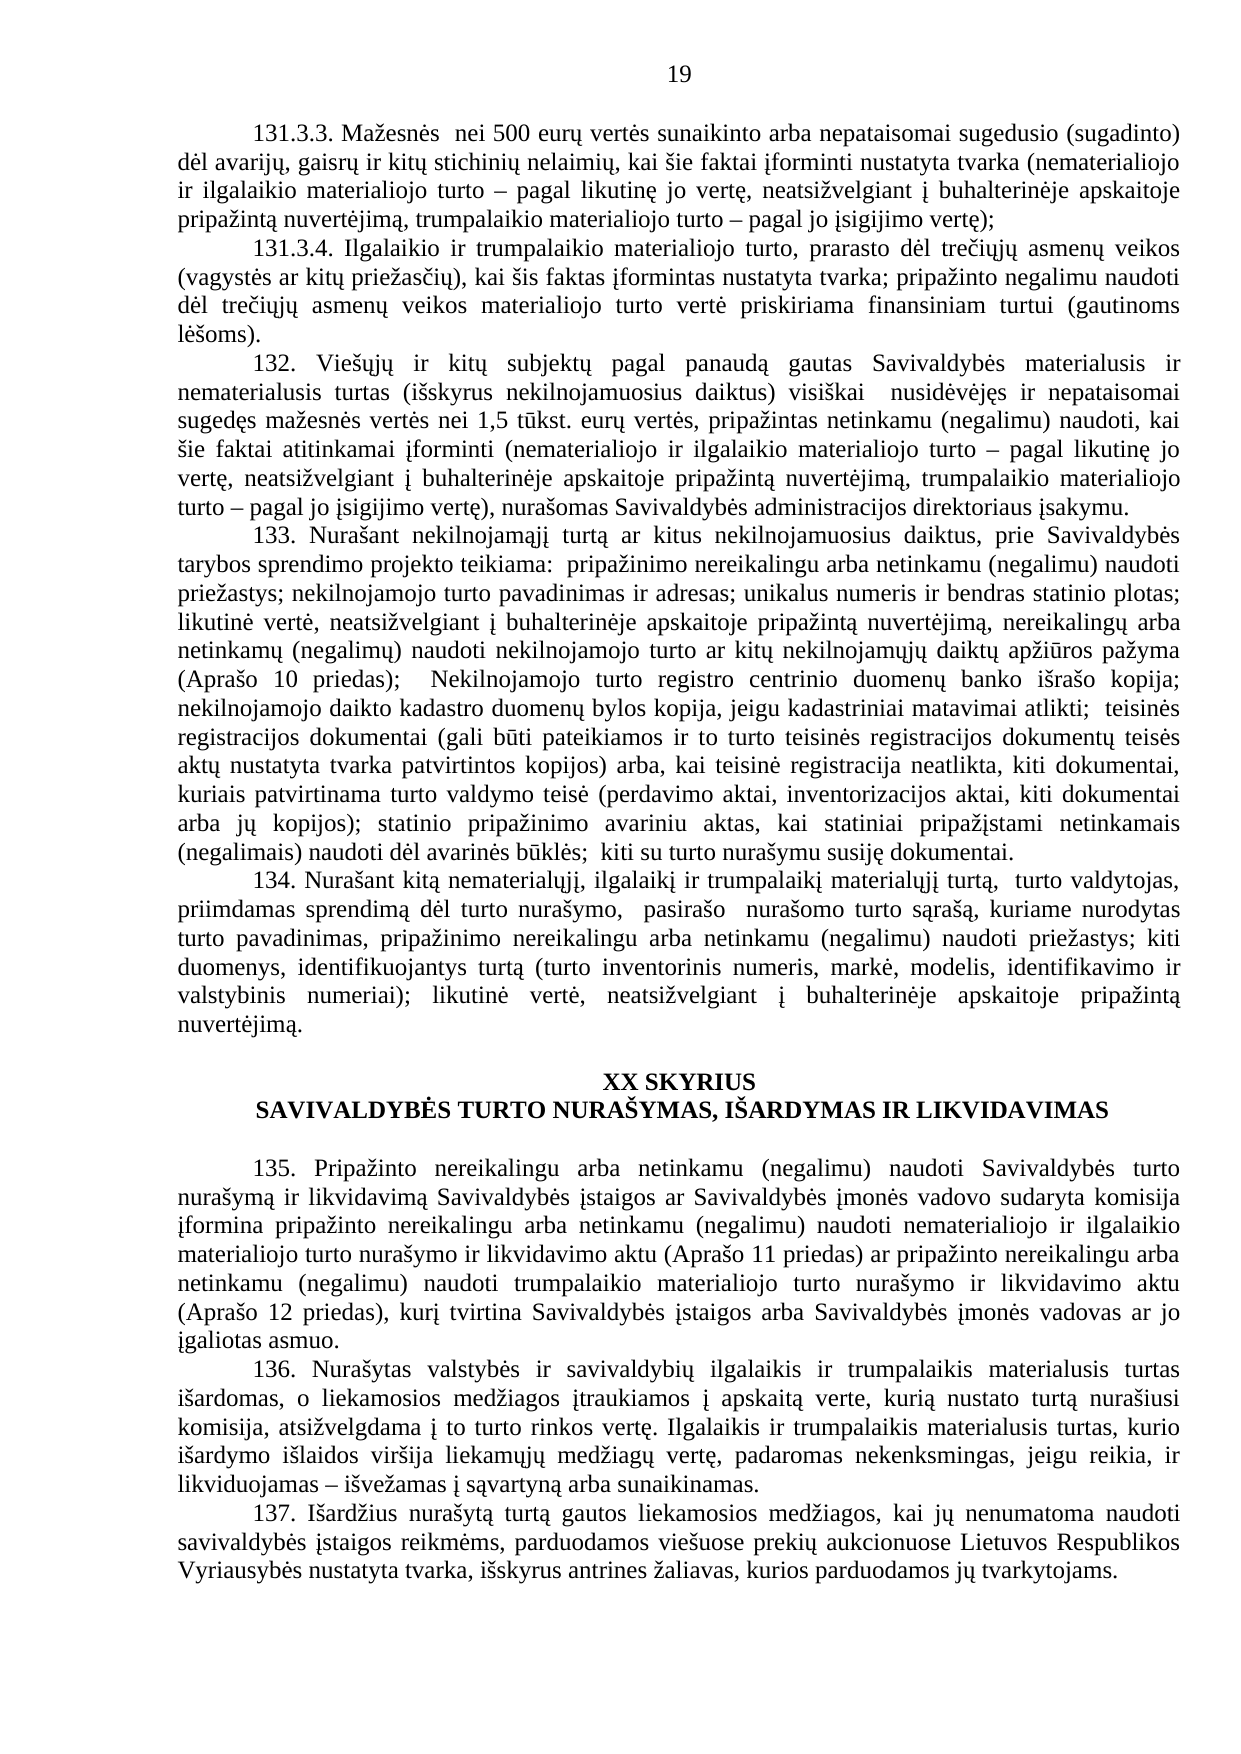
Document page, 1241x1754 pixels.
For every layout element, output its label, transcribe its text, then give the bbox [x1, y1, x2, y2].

text 136. Nurašytas valstybės ir savivaldybių ilgalaikis ir trumpalaikis materialusis turtas išardomas, o liekamosios medžiagos įtraukiamos į apskaitą verte, kurią nustato turtą nurašiusi komisija, atsižvelgdama į to turto rinkos vertę. Ilgalaikis ir trumpalaikis materialusis turtas, kurio išardymo išlaidos viršija liekamųjų medžiagų vertę, padaromas nekenksmingas, jeigu reikia, ir likviduojamas – išvežamas į sąvartyną arba sunaikinamas. [177, 1354, 1181, 1498]
text 134. Nurašant kitą nematerialųjį, ilgalaikį ir trumpalaikį materialųjį turtą, turto valdytojas, priimdamas sprendimą dėl turto nurašymo, pasirašo nurašomo turto sąrašą, kuriame nurodytas turto pavadinimas, pripažinimo nereikalingu arba netinkamu (negalimu) naudoti priežastys; kiti duomenys, identifikuojantys turtą (turto inventorinis numeris, markė, modelis, identifikavimo ir valstybinis numeriai); likutinė vertė, neatsižvelgiant į buhalterinėje apskaitoje pripažintą nuvertėjimą. [177, 866, 1181, 1038]
text 137. Išardžius nurašytą turtą gautos liekamosios medžiagos, kai jų nenumatoma naudoti savivaldybės įstaigos reikmėms, parduodamos viešuose prekių aukcionuose Lietuvos Respublikos Vyriausybės nustatyta tvarka, išskyrus antrines žaliavas, kurios parduodamos jų tvarkytojams. [177, 1498, 1181, 1584]
text XX SKYRIUS [177, 1067, 1181, 1096]
text 131.3.3. Mažesnės nei 500 eurų vertės sunaikinto arba nepataisomai sugedusio (sugadinto) dėl avarijų, gaisrų ir kitų stichinių nelaimių, kai šie faktai įforminti nustatyta tvarka (nematerialiojo ir ilgalaikio materialiojo turto – pagal likutinę jo vertę, neatsižvelgiant į buhalterinėje apskaitoje pripažintą nuvertėjimą, trumpalaikio materialiojo turto – pagal jo įsigijimo vertę); [177, 118, 1181, 233]
text 135. Pripažinto nereikalingu arba netinkamu (negalimu) naudoti Savivaldybės turto nurašymą ir likvidavimą Savivaldybės įstaigos ar Savivaldybės įmonės vadovo sudaryta komisija įformina pripažinto nereikalingu arba netinkamu (negalimu) naudoti nematerialiojo ir ilgalaikio materialiojo turto nurašymo ir likvidavimo aktu (Aprašo 11 priedas) ar pripažinto nereikalingu arba netinkamu (negalimu) naudoti trumpalaikio materialiojo turto nurašymo ir likvidavimo aktu (Aprašo 12 priedas), kurį tvirtina Savivaldybės įstaigos arba Savivaldybės įmonės vadovas ar jo įgaliotas asmuo. [177, 1153, 1181, 1354]
text SAVIVALDYBĖS TURTO NURAŠYMAS, IŠARDYMAS IR LIKVIDAVIMAS [177, 1096, 1181, 1124]
text 133. Nurašant nekilnojamąjį turtą ar kitus nekilnojamuosius daiktus, prie Savivaldybės tarybos sprendimo projekto teikiama: pripažinimo nereikalingu arba netinkamu (negalimu) naudoti priežastys; nekilnojamojo turto pavadinimas ir adresas; unikalus numeris ir bendras statinio plotas; likutinė vertė, neatsižvelgiant į buhalterinėje apskaitoje pripažintą nuvertėjimą, nereikalingų arba netinkamų (negalimų) naudoti nekilnojamojo turto ar kitų nekilnojamųjų daiktų apžiūros pažyma (Aprašo 10 priedas); Nekilnojamojo turto registro centrinio duomenų banko išrašo kopija; nekilnojamojo daikto kadastro duomenų bylos kopija, jeigu kadastriniai matavimai atlikti; teisinės registracijos dokumentai (gali būti pateikiamos ir to turto teisinės registracijos dokumentų teisės aktų nustatyta tvarka patvirtintos kopijos) arba, kai teisinė registracija neatlikta, kiti dokumentai, kuriais patvirtinama turto valdymo teisė (perdavimo aktai, inventorizacijos aktai, kiti dokumentai arba jų kopijos); statinio pripažinimo avariniu aktas, kai statiniai pripažįstami netinkamais (negalimais) naudoti dėl avarinės būklės; kiti su turto nurašymu susiję dokumentai. [177, 521, 1181, 866]
text 132. Viešųjų ir kitų subjektų pagal panaudą gautas Savivaldybės materialusis ir nematerialusis turtas (išskyrus nekilnojamuosius daiktus) visiškai nusidėvėjęs ir nepataisomai sugedęs mažesnės vertės nei 1,5 tūkst. eurų vertės, pripažintas netinkamu (negalimu) naudoti, kai šie faktai atitinkamai įforminti (nematerialiojo ir ilgalaikio materialiojo turto – pagal likutinę jo vertę, neatsižvelgiant į buhalterinėje apskaitoje pripažintą nuvertėjimą, trumpalaikio materialiojo turto – pagal jo įsigijimo vertę), nurašomas Savivaldybės administracijos direktoriaus įsakymu. [177, 348, 1181, 521]
text 131.3.4. Ilgalaikio ir trumpalaikio materialiojo turto, prarasto dėl trečiųjų asmenų veikos (vagystės ar kitų priežasčių), kai šis faktas įformintas nustatyta tvarka; pripažinto negalimu naudoti dėl trečiųjų asmenų veikos materialiojo turto vertė priskiriama finansiniam turtui (gautinoms lėšoms). [177, 233, 1181, 348]
